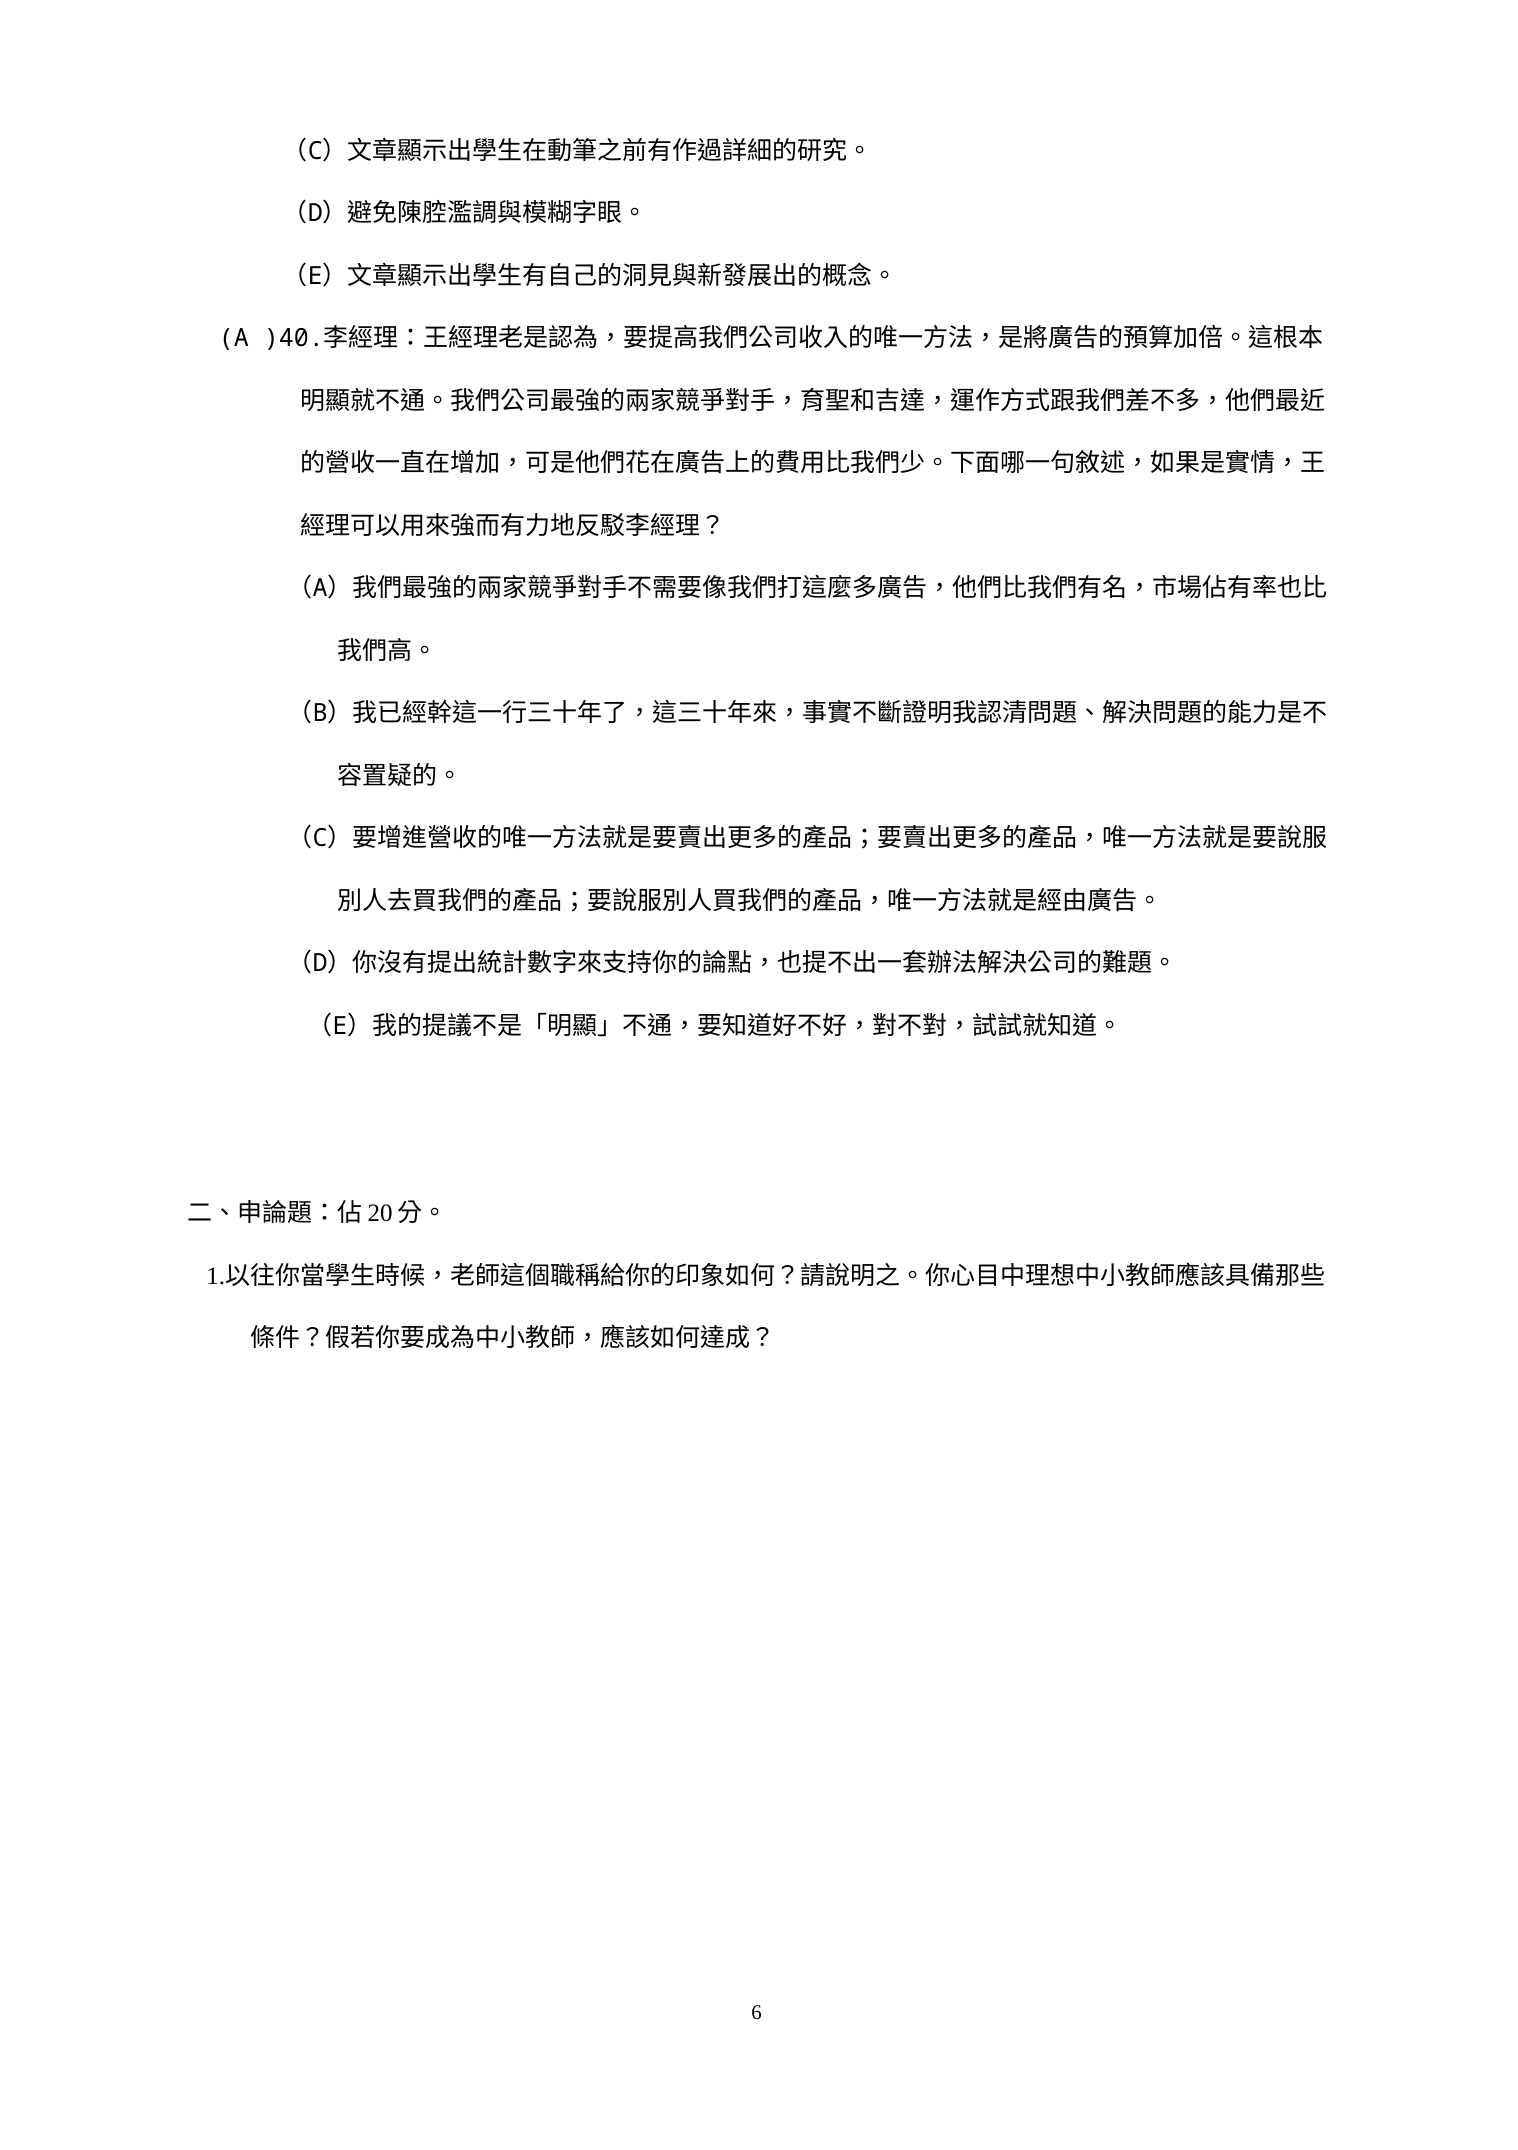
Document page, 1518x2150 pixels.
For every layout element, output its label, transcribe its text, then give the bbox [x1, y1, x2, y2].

text （C）文章顯示出學生在動筆之前有作過詳細的研究。 [208, 107, 1331, 169]
text 二、申論題：佔20分。 [187, 1169, 1331, 1232]
text （E）我的提議不是「明顯」不通，要知道好不好，對不對，試試就知道。 [187, 982, 1331, 1044]
text 1.以往你當學生時候，老師這個職稱給你的印象如何？請說明之。你心目中理想中小教師應該具備那些條件？假若你要成為中小教師，應該如何達成？ [187, 1232, 1331, 1357]
text （D）避免陳腔濫調與模糊字眼。 [208, 169, 1331, 232]
text (A )40.李經理：王經理老是認為，要提高我們公司收入的唯一方法，是將廣告的預算加倍。這根本明顯就不通。我們公司最強的兩家競爭對手，育聖和吉達，運作方式跟我們差不多，他們最近的營收一直在增加，可是他們花在廣告上的費用比我們少。下面哪一句敘述，如果是實情，王經理可以用來強而有力地反駁李經理？ [218, 294, 1331, 544]
text （E）文章顯示出學生有自己的洞見與新發展出的概念。 [225, 232, 1331, 294]
text （B）我已經幹這一行三十年了，這三十年來，事實不斷證明我認清問題、解決問題的能力是不容置疑的。 [287, 669, 1331, 794]
text （C）要增進營收的唯一方法就是要賣出更多的產品；要賣出更多的產品，唯一方法就是要說服別人去買我們的產品；要說服別人買我們的產品，唯一方法就是經由廣告。 [287, 794, 1331, 919]
text （A）我們最強的兩家競爭對手不需要像我們打這麼多廣告，他們比我們有名，市場佔有率也比我們高。 [287, 544, 1331, 669]
text （D）你沒有提出統計數字來支持你的論點，也提不出一套辦法解決公司的難題。 [287, 919, 1331, 982]
